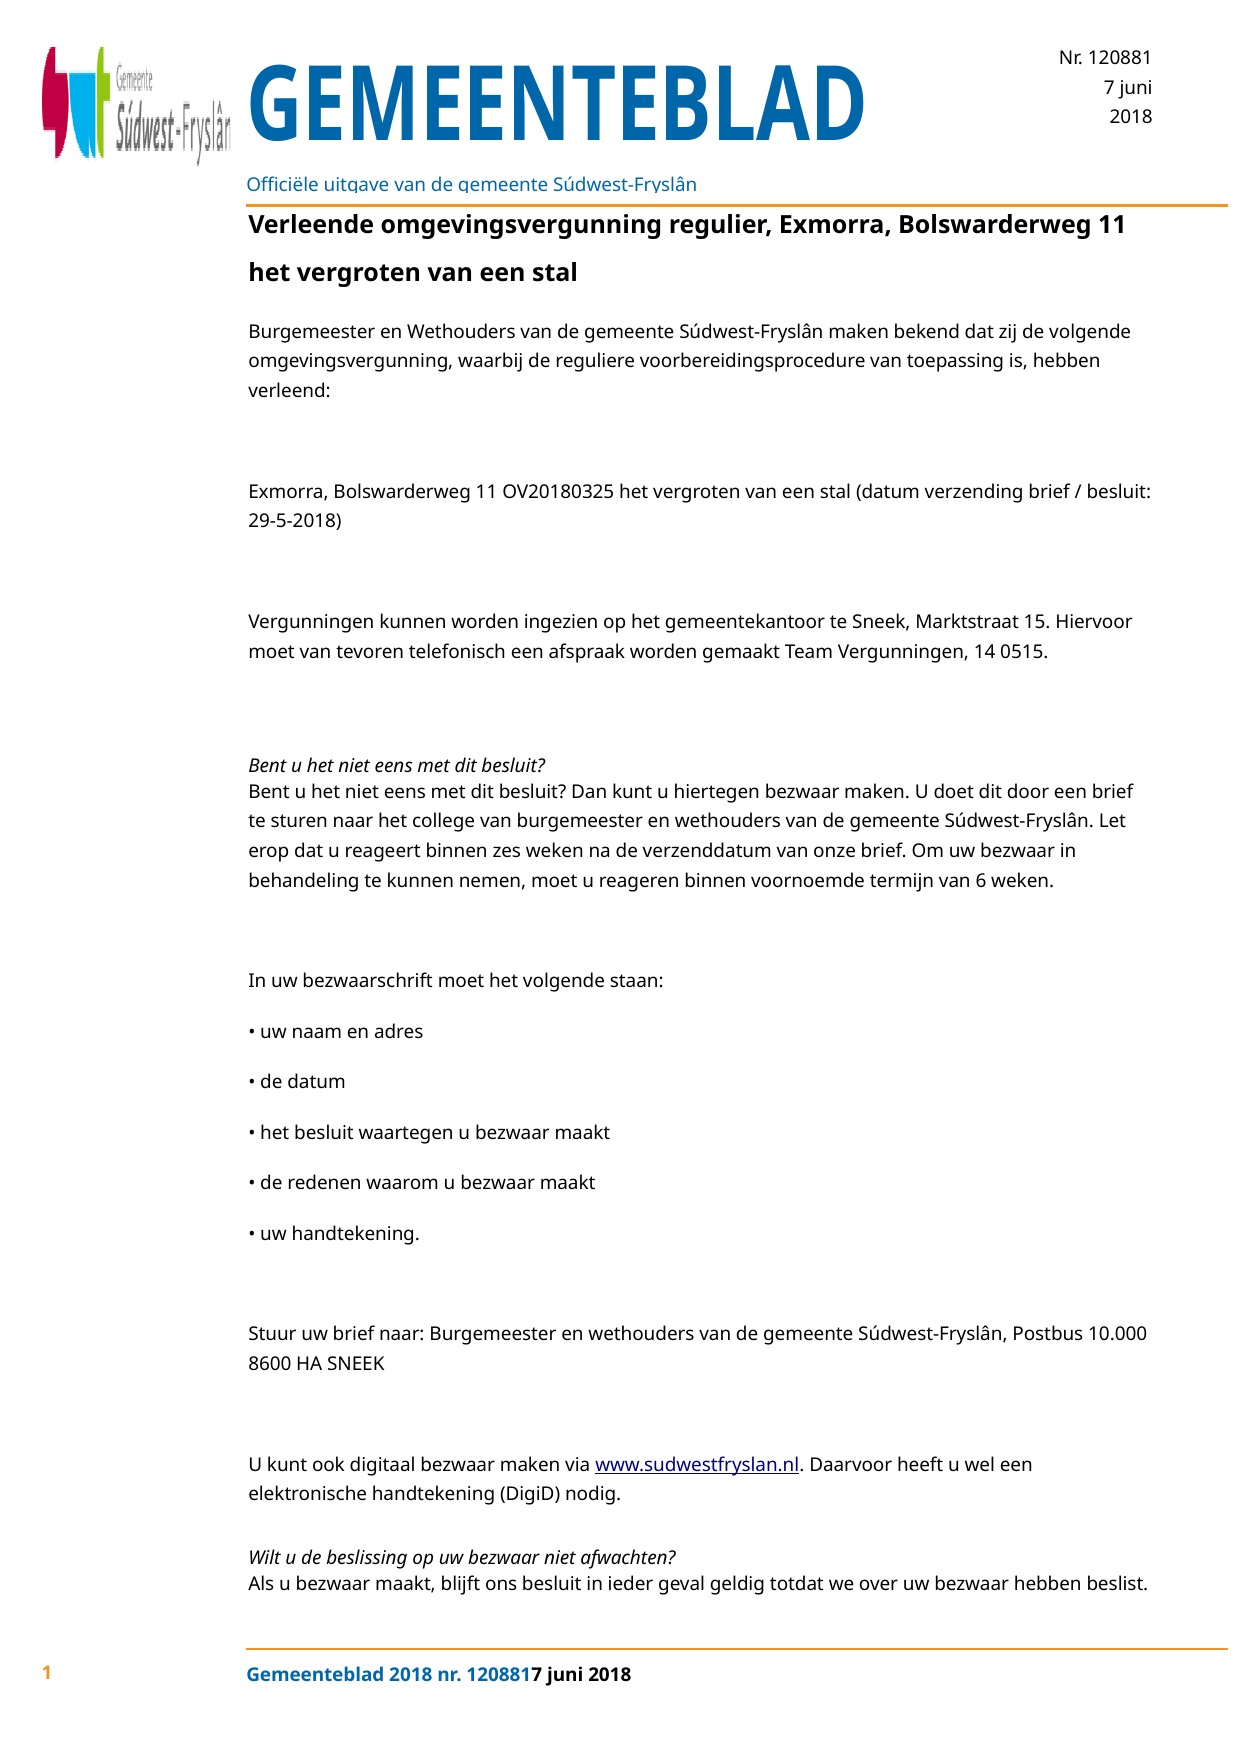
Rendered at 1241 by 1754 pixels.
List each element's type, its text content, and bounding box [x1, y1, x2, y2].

text Stuur uw brief naar: Burgemeester en wethouders van de gemeente Súdwest-Fryslân, Postbus 10.000 8600 HA SNEEK [248, 1321, 1152, 1376]
text Exmorra, Bolswarderweg 11 OV20180325 het vergroten van een stal (datum verzending brief / besluit: 29-5-2018) [248, 478, 1152, 533]
text Bent u het niet eens met dit besluit? Dan kunt u hiertegen bezwaar maken. U doet dit door een brief te sturen naar het college van burgemeester en wethouders van de gemeente Súdwest-Fryslân. Let erop dat u reageert binnen zes weken na de verzenddatum van onze brief. Om uw bezwaar in behandeling te kunnen nemen, moet u reageren binnen voornoemde termijn van 6 weken. [248, 778, 1152, 892]
text Burgemeester en Wethouders van de gemeente Súdwest-Fryslân maken bekend dat zij de volgende omgevingsvergunning, waarbij de reguliere voorbereidingsprocedure van toepassing is, hebben verleend: [248, 318, 1152, 403]
text Als u bezwaar maakt, blijft ons besluit in ieder geval geldig totdat we over uw bezwaar hebben beslist. [248, 1570, 1152, 1596]
text • uw naam en adres [248, 1018, 1152, 1044]
text U kunt ook digitaal bezwaar maken via www.sudwestfryslan.nl. Daarvoor heeft u wel een elektronische handtekening (DigiD) nodig. [248, 1451, 1152, 1506]
text • het besluit waartegen u bezwaar maakt [248, 1119, 1152, 1144]
text Verleende omgevingsvergunning regulier, Exmorra, Bolswarderweg 11 het vergroten van een stal [248, 207, 1152, 288]
text Wilt u de beslissing op uw bezwaar niet afwachten? [248, 1544, 1152, 1570]
text In uw bezwaarschrift moet het volgende staan: [248, 968, 1152, 993]
text • de datum [248, 1068, 1152, 1094]
text Vergunningen kunnen worden ingezien op het gemeentekantoor te Sneek, Marktstraat 15. Hiervoor moet van tevoren telefonisch een afspraak worden gemaakt Team Vergunningen, 14 0515. [248, 608, 1152, 664]
picture [41, 47, 231, 172]
text Bent u het niet eens met dit besluit? [248, 752, 1152, 778]
text • de redenen waarom u bezwaar maakt [248, 1169, 1152, 1195]
text • uw handtekening. [248, 1220, 1152, 1245]
